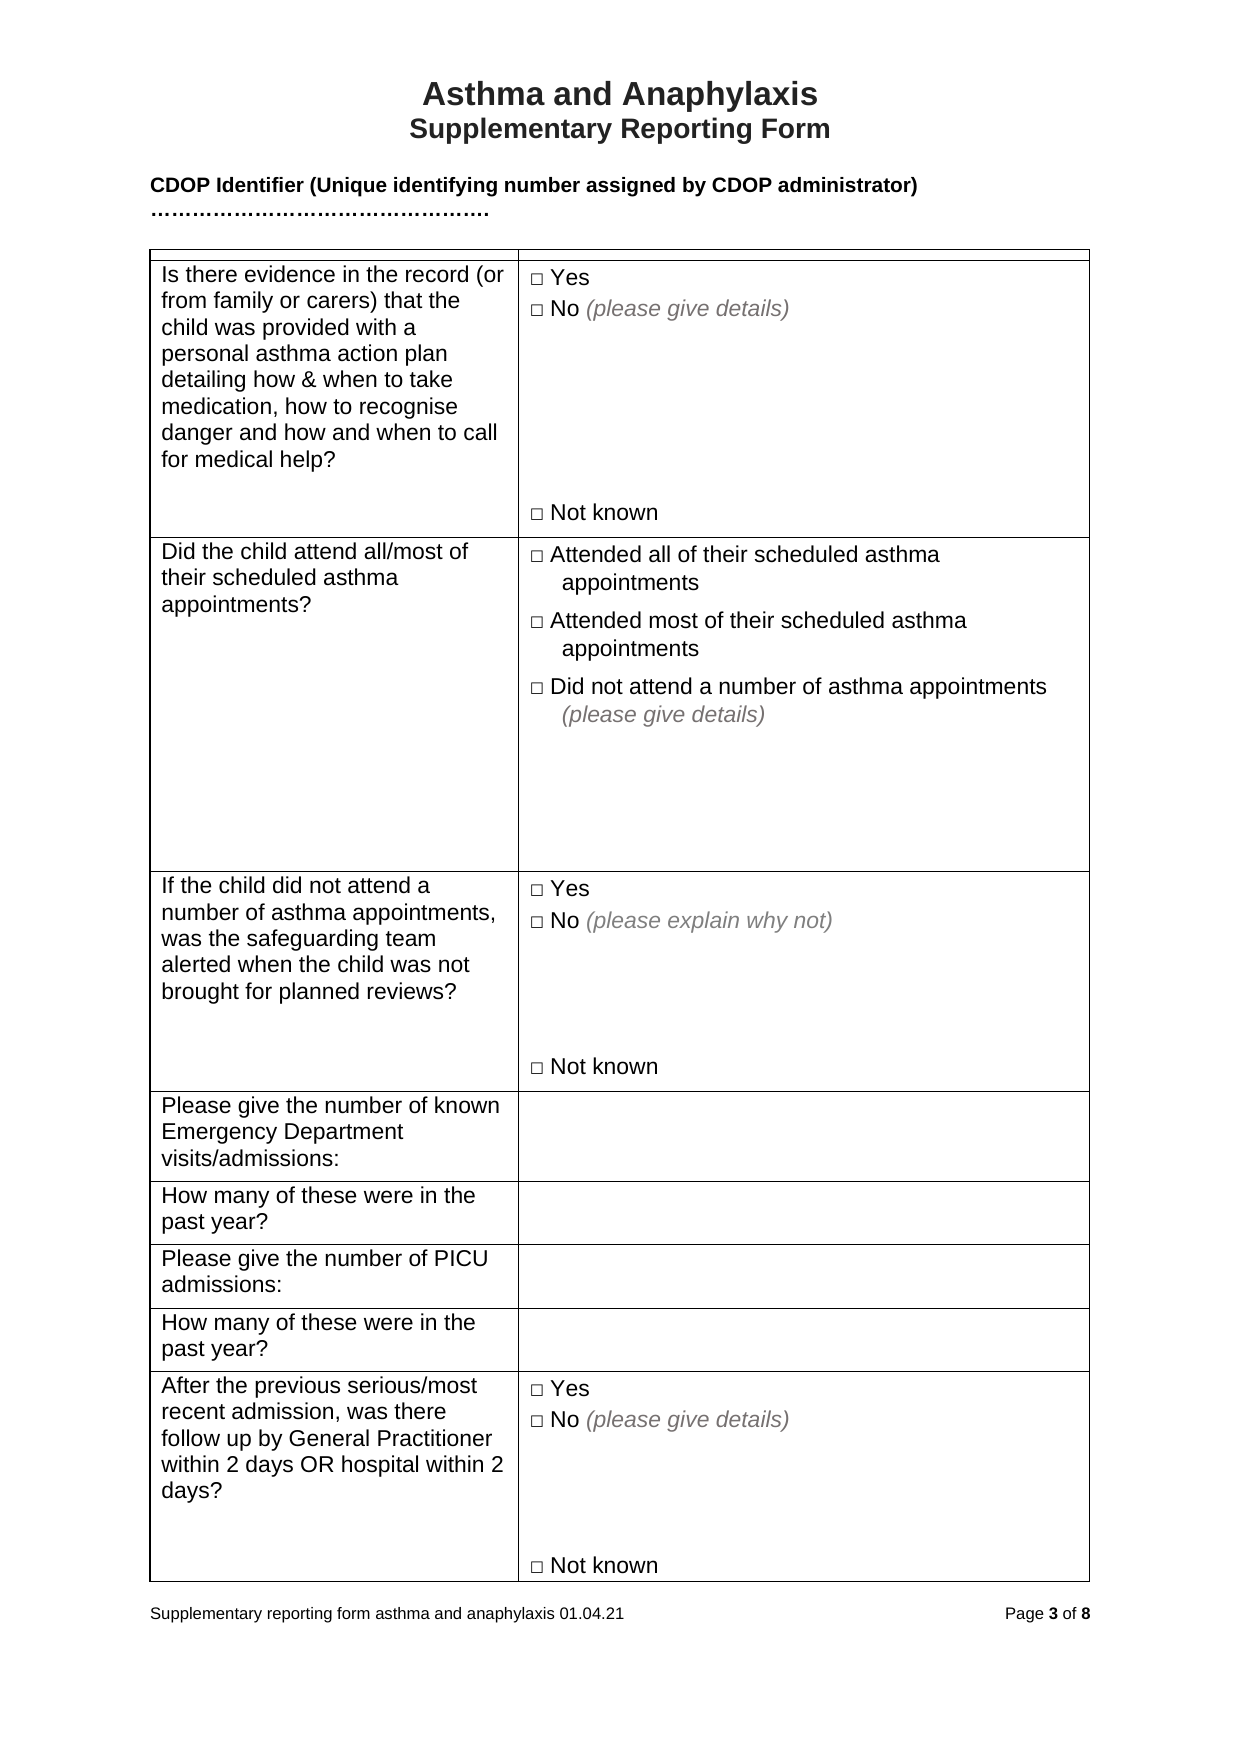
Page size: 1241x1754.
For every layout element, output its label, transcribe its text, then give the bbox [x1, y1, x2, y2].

table_cell How many of these were in the past year? [151, 1182, 518, 1244]
table_cell [151, 250, 518, 260]
table_cell [519, 250, 1089, 260]
table_cell After the previous serious/most recent admission, was there follow up by General Practitioner within 2 days OR hospital within 2 days? [151, 1372, 518, 1581]
table_cell Please give the number of PICU admissions: [151, 1245, 518, 1307]
table_cell ☐ Yes ☐ No (please explain why not) ☐ Not known [519, 872, 1089, 1091]
table_cell Is there evidence in the record (or from family or carers) that the child was provided with a personal asthma action plan detailing how & when to take medication, how to recognise danger and how and when to call for medical help? [151, 261, 518, 537]
table_cell ☐ Yes ☐ No (please give details) ☐ Not known [519, 1372, 1089, 1581]
table_cell [519, 1245, 1089, 1307]
table_cell ☐ Yes ☐ No (please give details) ☐ Not known [519, 261, 1089, 537]
table_cell Please give the number of known Emergency Department visits/admissions: [151, 1092, 518, 1181]
table_cell [519, 1309, 1089, 1371]
table_cell Did the child attend all/most of their scheduled asthma appointments? [151, 538, 518, 871]
table_cell ☐ Attended all of their scheduled asthma appointments ☐ Attended most of their scheduled asthma appointments ☐ Did not attend a number of asthma appointments (please give details) [519, 538, 1089, 871]
table_cell How many of these were in the past year? [151, 1309, 518, 1371]
table_cell [519, 1092, 1089, 1181]
table_cell If the child did not attend a number of asthma appointments, was the safeguarding team alerted when the child was not brought for planned reviews? [151, 872, 518, 1091]
table_cell [519, 1182, 1089, 1244]
